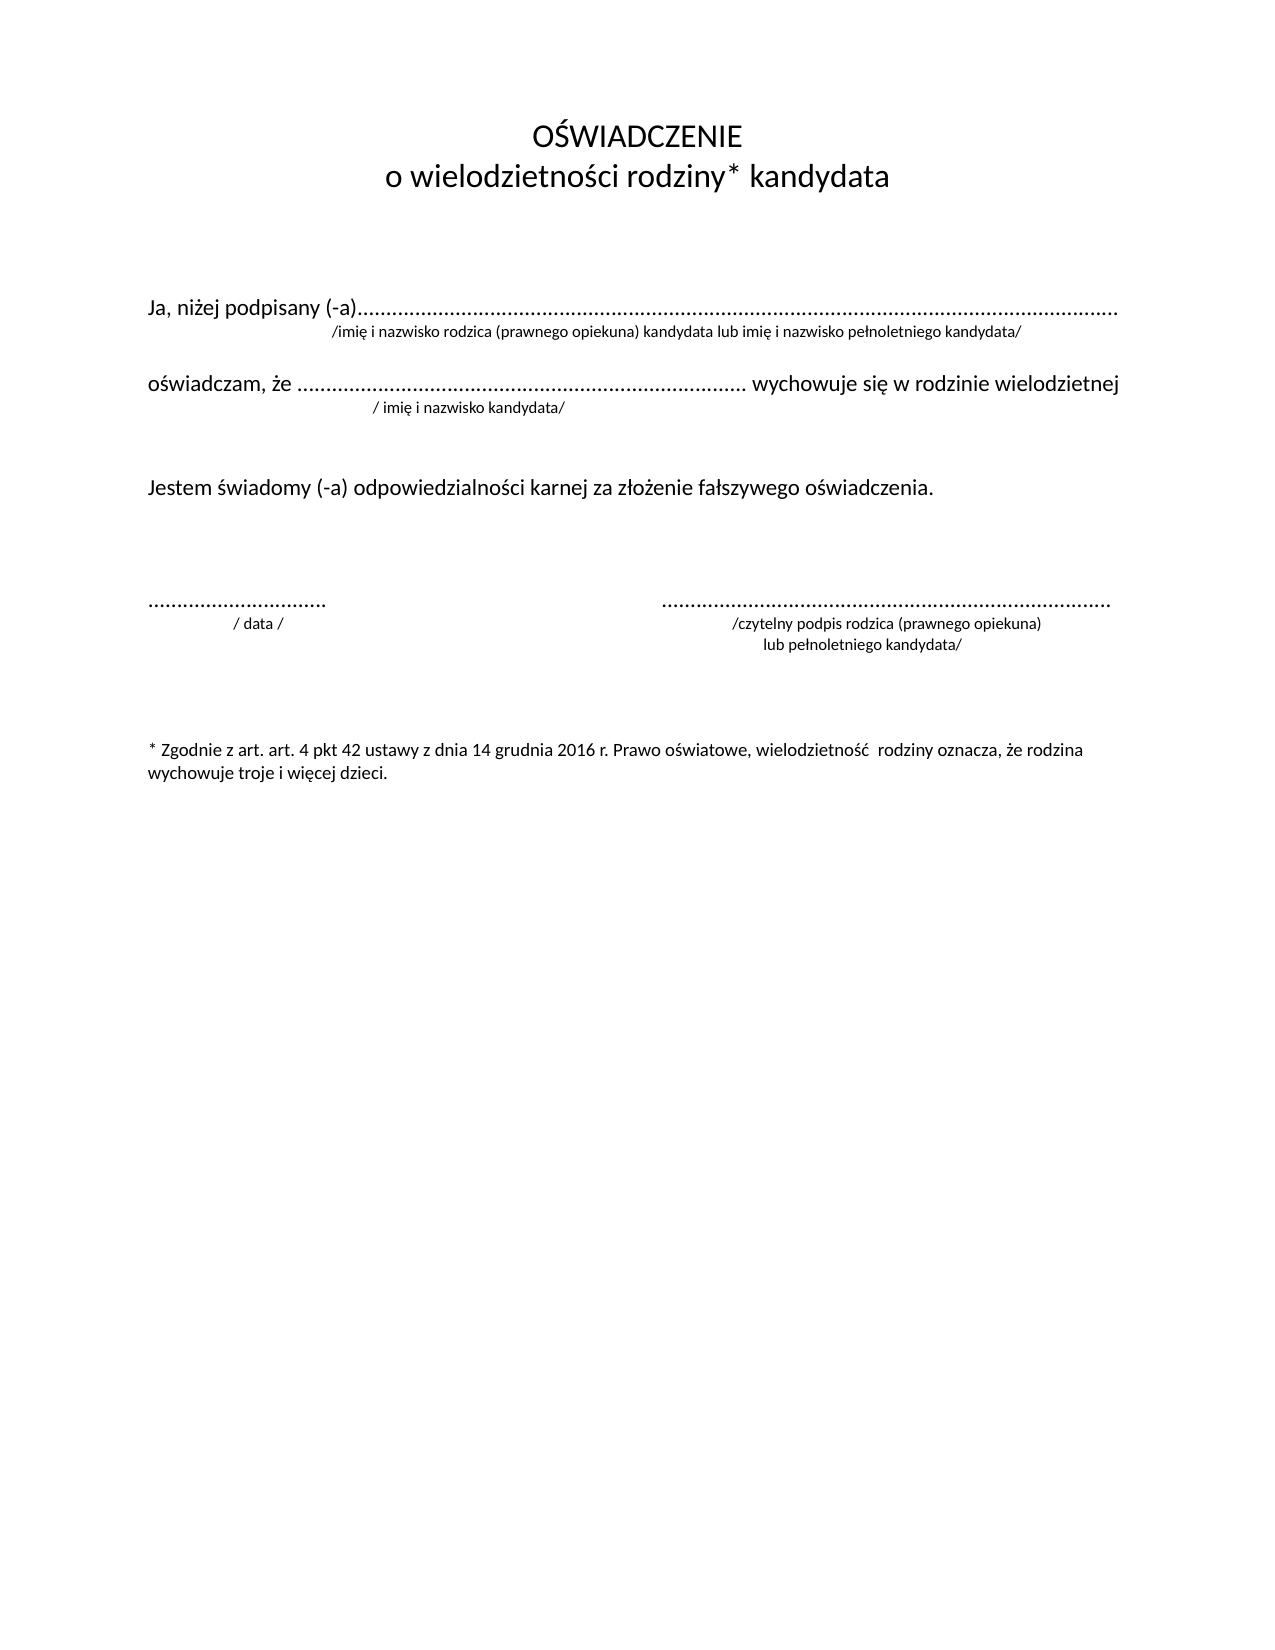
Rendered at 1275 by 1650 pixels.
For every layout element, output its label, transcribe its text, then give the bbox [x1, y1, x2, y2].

text OŚWIADCZENIE [148, 114, 1127, 155]
text lub pełnoletniego kandydata/ [148, 634, 1127, 654]
text o wielodzietności rodziny* kandydata [148, 155, 1127, 196]
text / data / /czytelny podpis rodzica (prawnego opiekuna) [148, 614, 1127, 634]
text Ja, niżej podpisany (-a).................................................................................................................................... [148, 293, 1127, 321]
text / imię i nazwisko kandydata/ [148, 397, 1127, 417]
text ............................... .............................................................................. [148, 586, 1127, 614]
text * Zgodnie z art. art. 4 pkt 42 ustawy z dnia 14 grudnia 2016 r. Prawo oświatowe, wielodzietność rodziny oznacza, że rodzina wychowuje troje i więcej dzieci. [148, 738, 1127, 784]
text Jestem świadomy (-a) odpowiedzialności karnej za złożenie fałszywego oświadczenia. [148, 473, 1127, 502]
text /imię i nazwisko rodzica (prawnego opiekuna) kandydata lub imię i nazwisko pełnoletniego kandydata/ [148, 321, 1127, 341]
text oświadczam, że .............................................................................. wychowuje się w rodzinie wielodzietnej [148, 369, 1127, 397]
